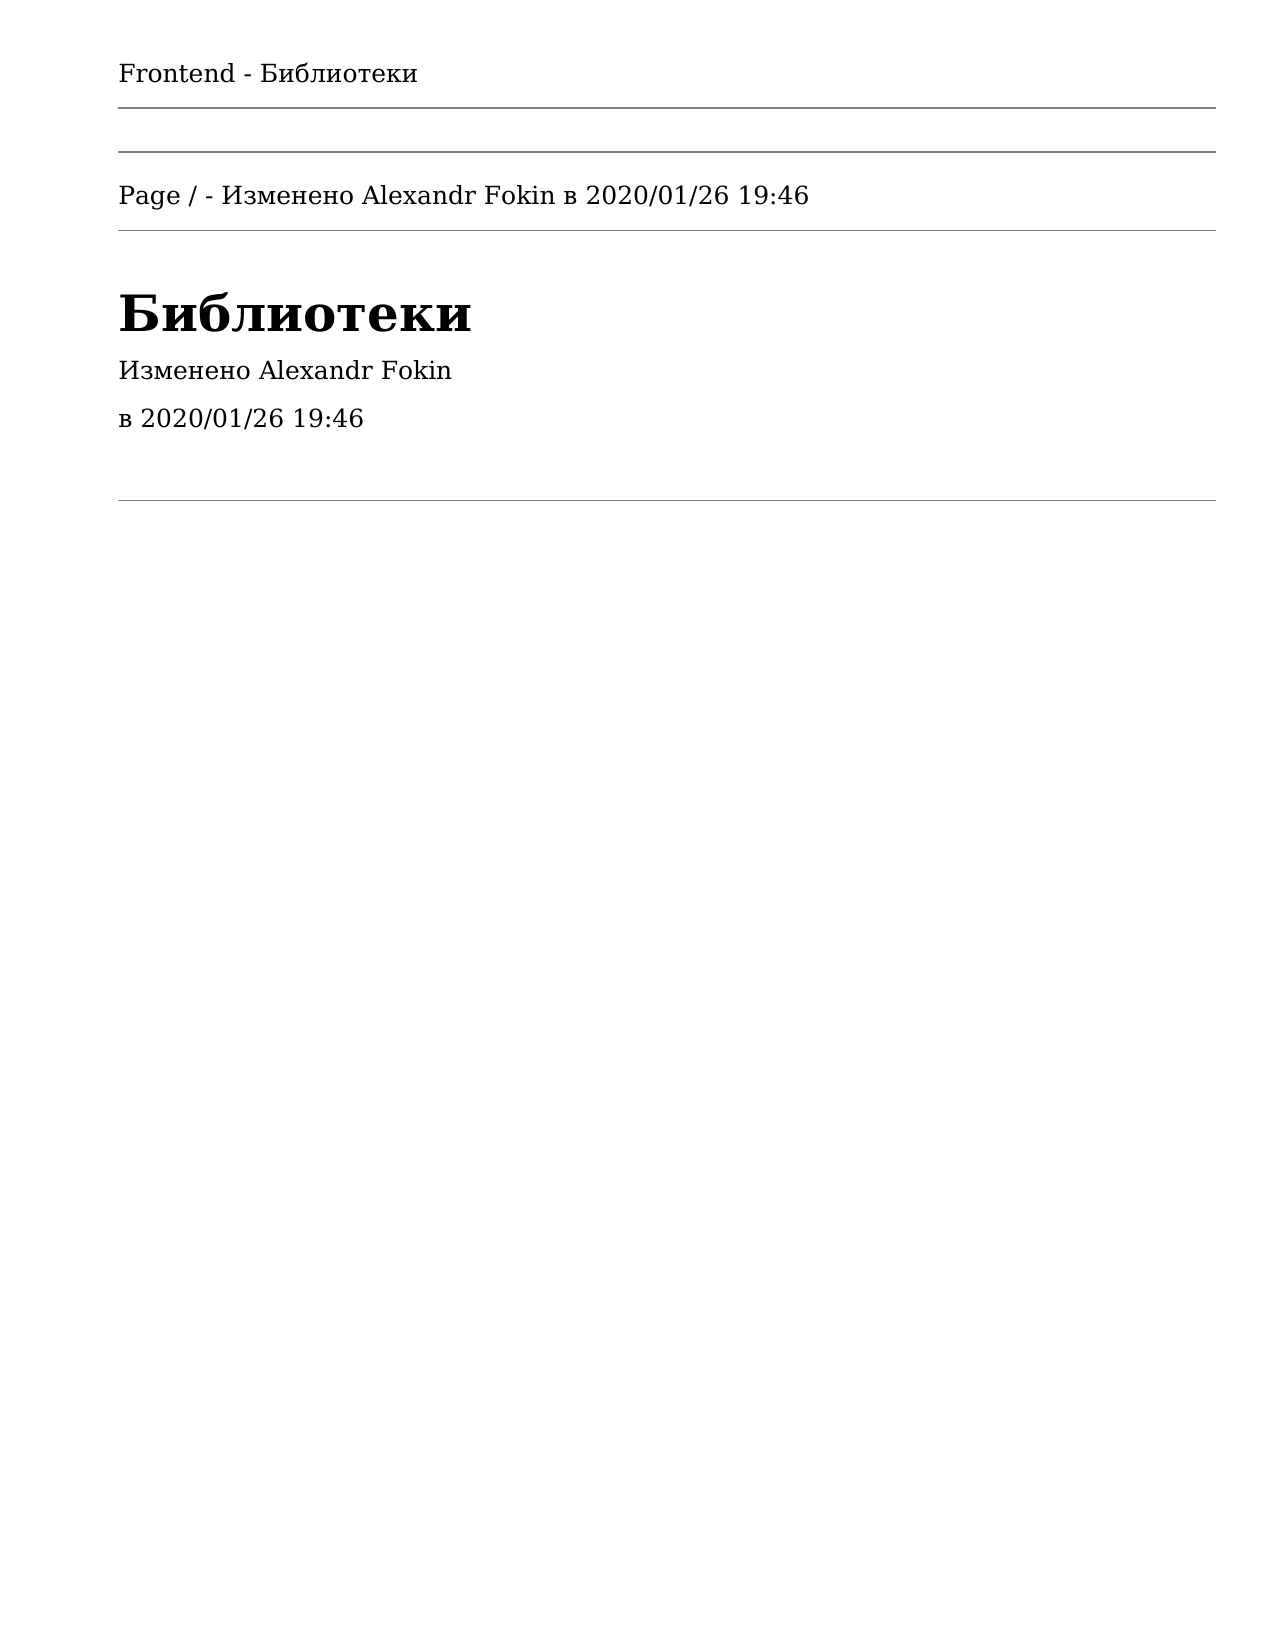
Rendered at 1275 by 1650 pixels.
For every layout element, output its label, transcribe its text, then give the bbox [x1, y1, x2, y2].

subtitle Библиотеки [118, 284, 1216, 343]
text Page / - Изменено Alexandr Fokin в 2020/01/26 19:46 [118, 182, 1216, 211]
text в 2020/01/26 19:46 [118, 404, 1216, 433]
text Изменено Alexandr Fokin [118, 356, 1216, 385]
text Frontend - Библиотеки [118, 59, 1216, 88]
